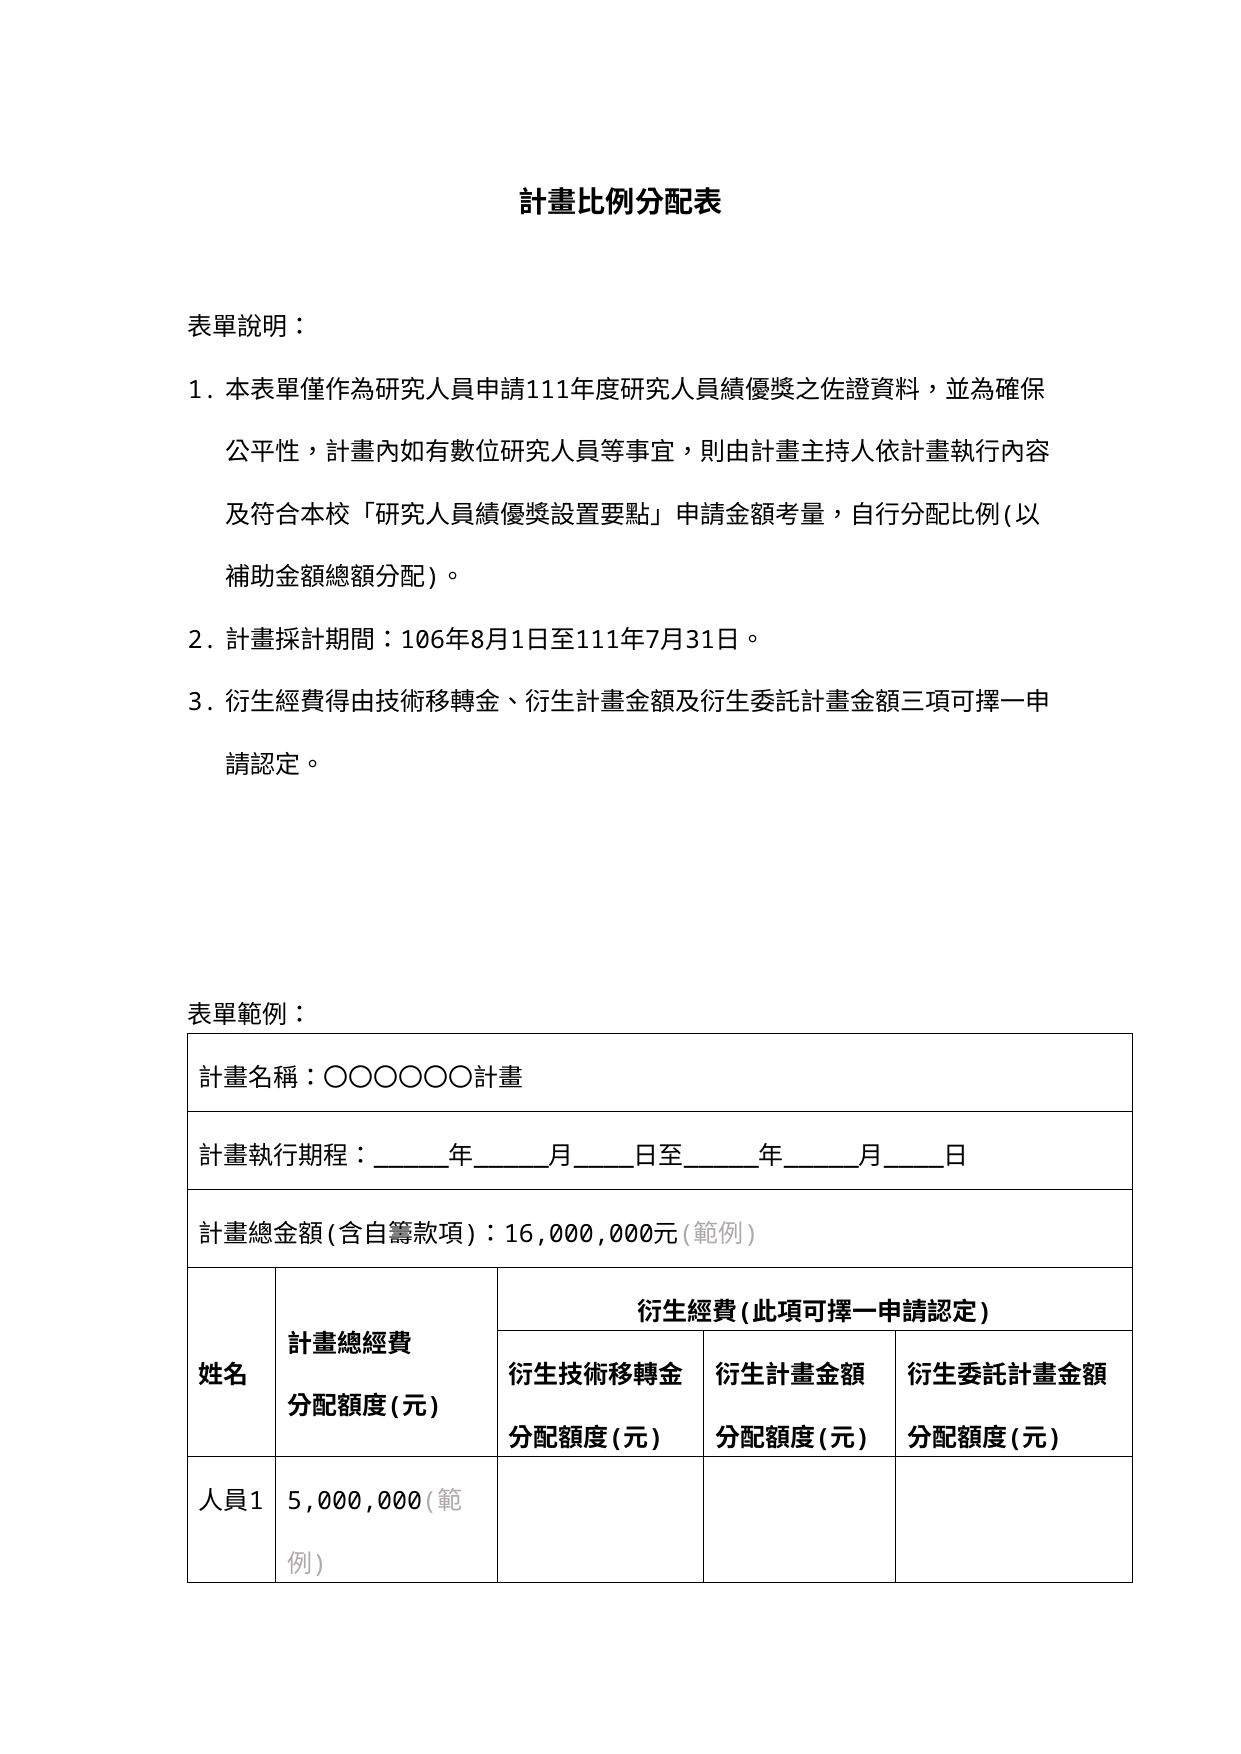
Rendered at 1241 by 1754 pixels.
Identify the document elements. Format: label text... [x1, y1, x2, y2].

list 衍生經費得由技術移轉金、衍生計畫金額及衍生委託計畫金額三項可擇一申請認定。 [187, 658, 1053, 783]
table_cell [704, 1457, 895, 1582]
table_cell 5,000,000(範例) [276, 1457, 497, 1582]
text 計畫比例分配表 [187, 158, 1053, 221]
table_cell 姓名 [188, 1268, 275, 1456]
table_cell 計畫總金額(含自籌款項)：16,000,000元(範例) [188, 1190, 1132, 1267]
table_header 計畫名稱：〇〇〇〇〇〇計畫 [188, 1034, 1132, 1111]
table_cell 衍生技術移轉金 分配額度(元) [498, 1331, 703, 1456]
table_cell 計畫總經費 分配額度(元) [276, 1268, 497, 1456]
table_cell 衍生經費(此項可擇一申請認定) [498, 1268, 1132, 1330]
text 表單說明： [187, 283, 1053, 346]
table_cell 計畫執行期程：_____年_____月____日至_____年_____月____日 [188, 1112, 1132, 1189]
table_cell 人員1 [188, 1457, 275, 1582]
list 計畫採計期間：106年8月1日至111年7月31日。 [187, 596, 1053, 658]
list 本表單僅作為研究人員申請111年度研究人員績優獎之佐證資料，並為確保公平性，計畫內如有數位研究人員等事宜，則由計畫主持人依計畫執行內容及符合本校「研究人員績優獎設置要點」申請金額考量，自行分配比例(以補助金額總額分配)。 [187, 346, 1053, 596]
table_cell [896, 1457, 1132, 1582]
table_cell [498, 1457, 703, 1582]
table_cell 衍生計畫金額 分配額度(元) [704, 1331, 895, 1456]
table_cell 衍生委託計畫金額 分配額度(元) [896, 1331, 1132, 1456]
text 表單範例： [187, 971, 1053, 1033]
